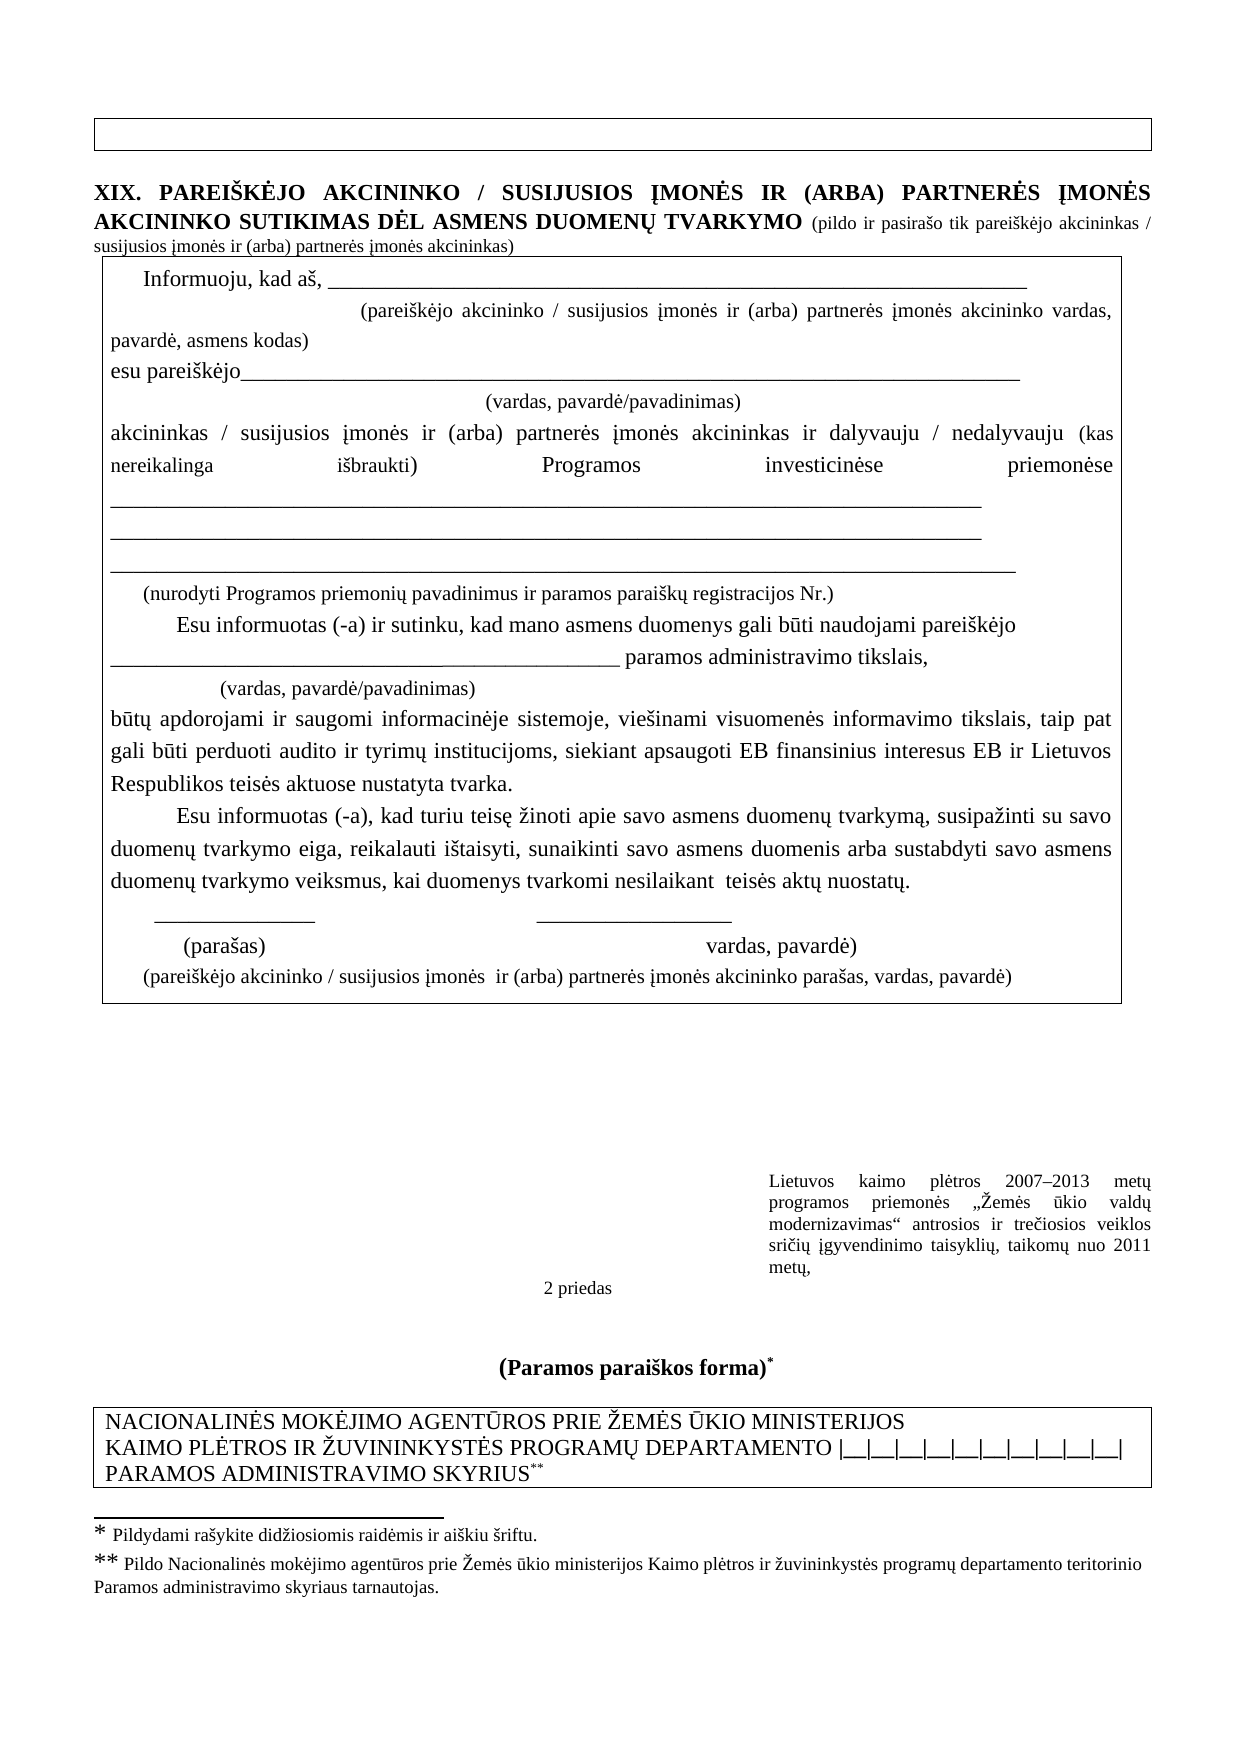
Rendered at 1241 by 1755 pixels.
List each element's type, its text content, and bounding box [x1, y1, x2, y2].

table_header Informuoju, kad aš, _____________________________________________________________ (pareiškėjo akcininko / susijusios įmonės ir (arba) partnerės įmonės akcininko vardas, pavardė, asmens kodas) esu pareiškėjo____________________________________________________________________ (vardas, pavardė/pavadinimas) akcininkas / susijusios įmonės ir (arba) partnerės įmonės akcininkas ir dalyvauju / nedalyvauju (kas nereikalinga išbraukti) Programos investicinėse priemonėse ____________________________________________________________________________ ____________________________________________________________________________ _______________________________________________________________________________ (nurodyti Programos priemonių pavadinimus ir paramos paraiškų registracijos Nr.) Esu informuotas (-a) ir sutinku, kad mano asmens duomenys gali būti naudojami pareiškėjo ______________________________________________ paramos administravimo tikslais, (vardas, pavardė/pavadinimas) būtų apdorojami ir saugomi informacinėje sistemoje, viešinami visuomenės informavimo tikslais, taip pat gali būti perduoti audito ir tyrimų institucijoms, siekiant apsaugoti EB finansinius interesus EB ir Lietuvos Respublikos teisės aktuose nustatyta tvarka. Esu informuotas (-a), kad turiu teisę žinoti apie savo asmens duomenų tvarkymą, susipažinti su savo duomenų tvarkymo eiga, reikalauti ištaisyti, sunaikinti savo asmens duomenis arba sustabdyti savo asmens duomenų tvarkymo veiksmus, kai duomenys tvarkomi nesilaikant teisės aktų nuostatų. ______________ _________________ (parašas) vardas, pavardė) (pareiškėjo akcininko / susijusios įmonės ir (arba) partnerės įmonės akcininko parašas, vardas, pavardė) [103, 257, 1121, 1003]
table_header Nacionalinės mokėjimo agentŪros prie žemės ūkio ministerijos KAIMO PLĖTROS IR ŽUVININKYSTĖS PROGRAMŲ departamento |__|__|__|__|__|__|__|__|__|__| PARAMOS ADMINISTRAVIMO skyrius [94, 1408, 1151, 1487]
text XIX. PAREIŠKĖJO AKCININKO / SUSIJUSIOS ĮMONĖS IR (ARBA) PARTNERĖS ĮMONĖS AKCININKO SUTIKIMAS DĖL ASMENS DUOMENŲ TVARKYMO (pildo ir pasirašo tik pareiškėjo akcininkas / susijusios įmonės ir (arba) partnerės įmonės akcininkas) [94, 179, 1152, 256]
text 2 priedas [94, 1277, 1152, 1299]
text (Paramos paraiškos forma) [364, 1352, 1152, 1380]
text Lietuvos kaimo plėtros 2007–2013 metų programos priemonės „Žemės ūkio valdų modernizavimas“ antrosios ir trečiosios veiklos sričių įgyvendinimo taisyklių, taikomų nuo 2011 metų, [769, 1169, 1152, 1277]
text Pildydami rašykite didžiosiomis raidėmis ir aiškiu šriftu. [94, 1518, 1152, 1547]
